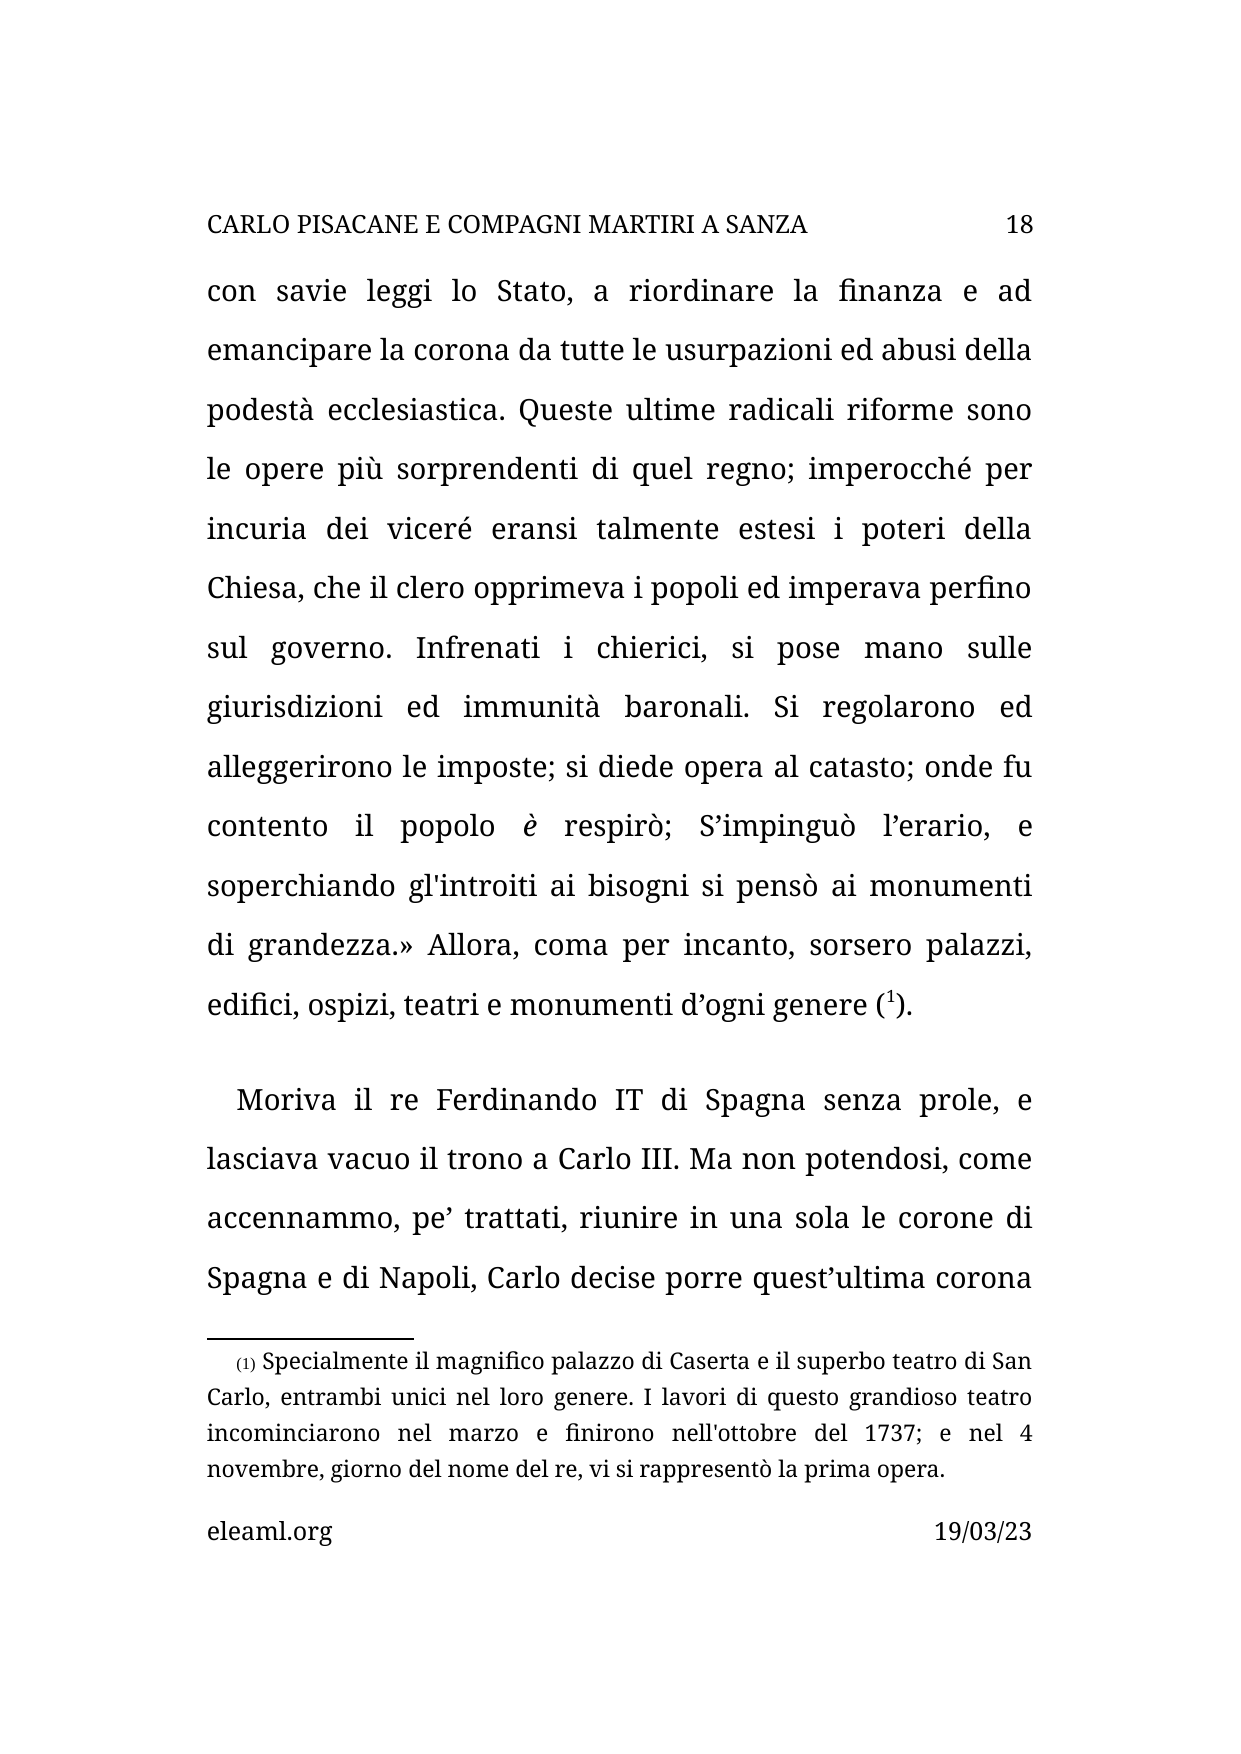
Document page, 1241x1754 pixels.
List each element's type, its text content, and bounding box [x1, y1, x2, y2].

text Specialmente il magnifico palazzo di Caserta e il superbo teatro di San Carlo, entrambi unici nel loro genere. I lavori di questo grandioso teatro incominciarono nel marzo e finirono nell'ottobre del 1737; e nel 4 novembre, giorno del nome del re, vi si rappresentò la prima opera. [207, 1345, 1033, 1484]
text Moriva il re Ferdinando IT di Spagna senza prole, e lasciava vacuo il trono a Carlo III. Ma non potendosi, come accennammo, pe’ trattati, riunire in una sola le corone di Spagna e di Napoli, Carlo decise porre quest’ultima corona [207, 1079, 1033, 1297]
text con savie leggi lo Stato, a riordinare la finanza e ad emancipare la corona da tutte le usurpazioni ed abusi della podestà ecclesiastica. Queste ultime radicali riforme sono le opere più sorprendenti di quel regno; imperocché per incuria dei viceré eransi talmente estesi i poteri della Chiesa, che il clero opprimeva i popoli ed imperava perfino sul governo. Infrenati i chierici, si pose mano sulle giurisdizioni ed immunità baronali. Si regolarono ed alleggerirono le imposte; si diede opera al catasto; onde fu contento il popolo è respirò; S’impinguò l’erario, e soperchiando gl'introiti ai bisogni si pensò ai monumenti di grandezza.» Allora, coma per incanto, sorsero palazzi, edifici, ospizi, teatri e monumenti d’ogni genere (). [207, 270, 1033, 1024]
